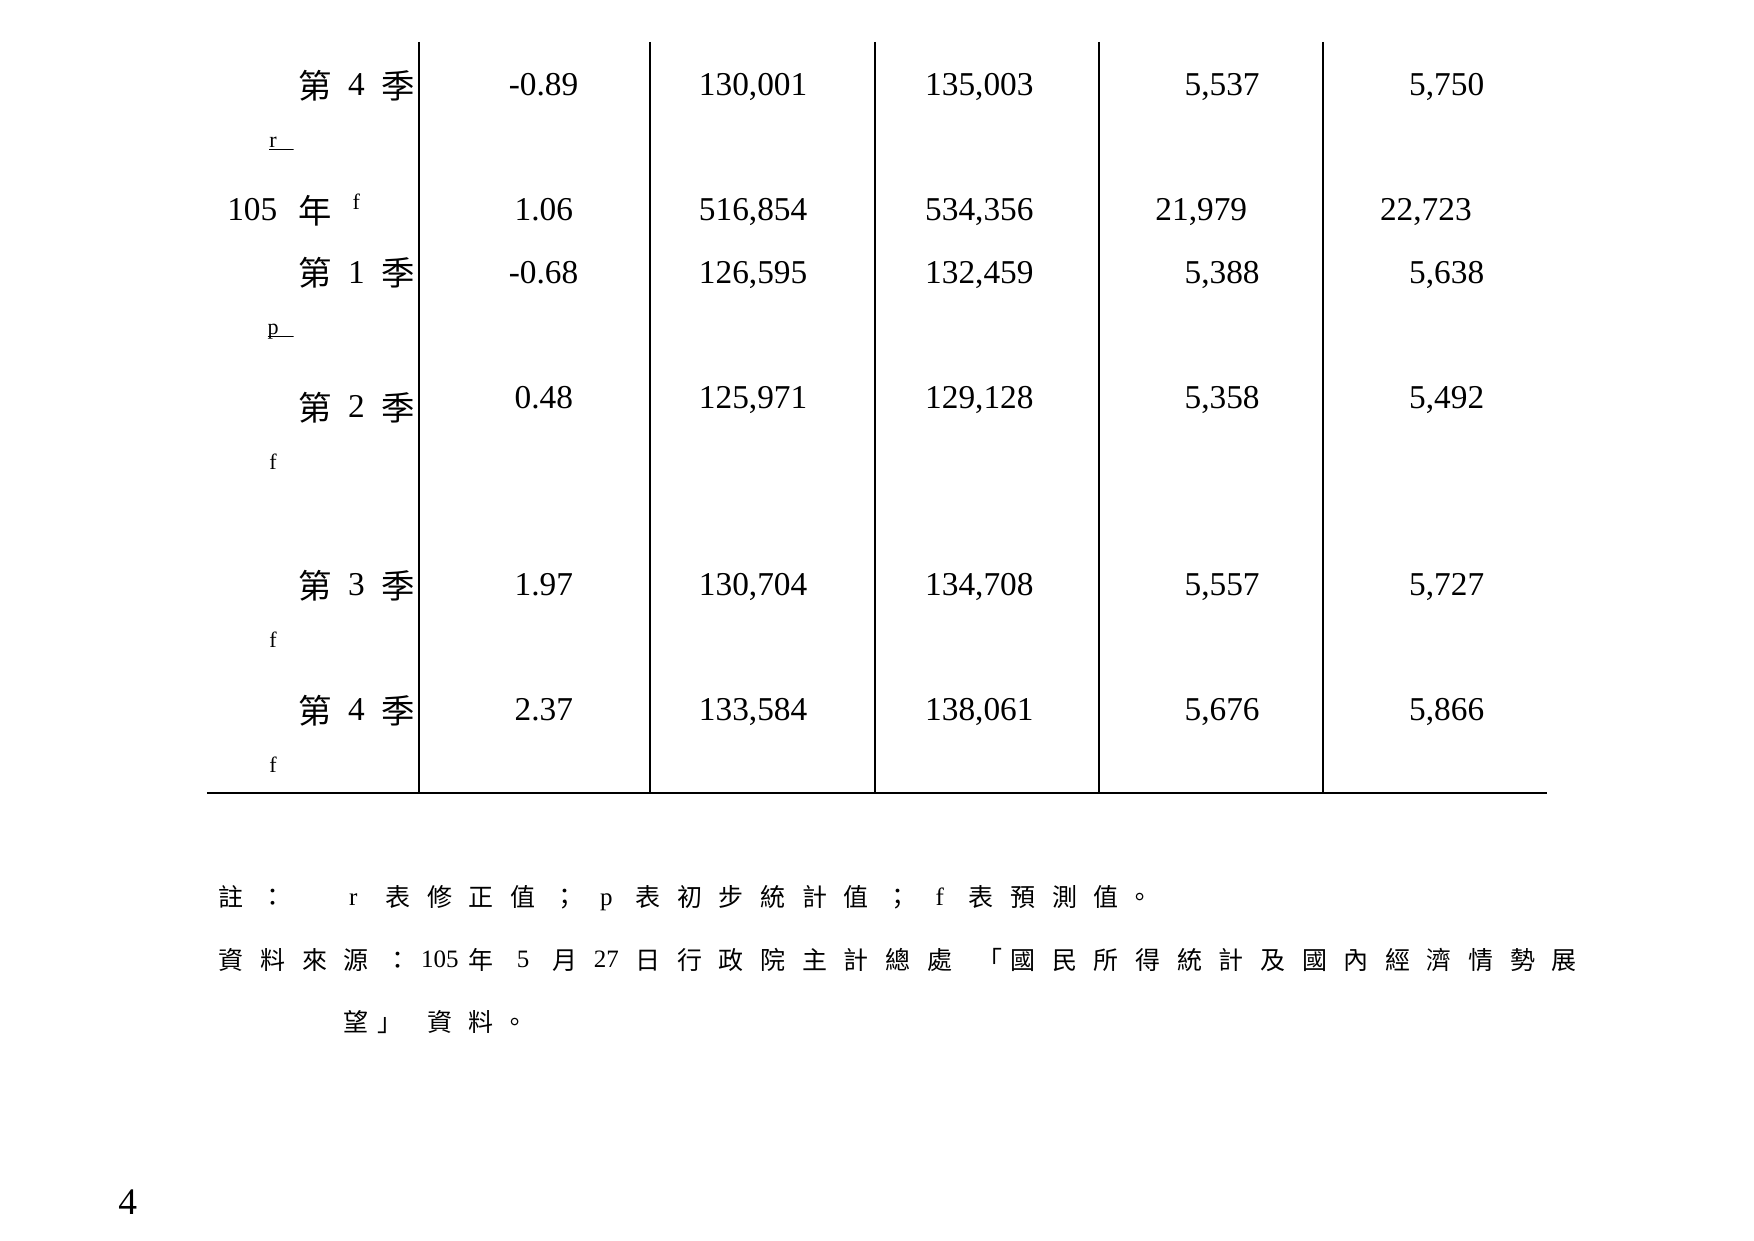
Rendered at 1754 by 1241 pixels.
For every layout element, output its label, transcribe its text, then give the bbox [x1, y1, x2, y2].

table_cell 第1季p [207, 229, 418, 354]
table_cell 22,723 [1324, 167, 1547, 229]
table_cell 5,537 [1100, 42, 1322, 167]
table_cell 516,854 [651, 167, 874, 229]
table_cell 2.37 [420, 667, 649, 792]
table_cell 第2季f [207, 354, 418, 489]
table_cell 1.97 [420, 489, 649, 667]
table_cell 130,704 [651, 489, 874, 667]
table_cell 138,061 [876, 667, 1098, 792]
table_cell -0.68 [420, 229, 649, 354]
table_cell 5,638 [1324, 229, 1547, 354]
table_cell 5,388 [1100, 229, 1322, 354]
table_cell 第4季f [207, 667, 418, 792]
table_cell 134,708 [876, 489, 1098, 667]
table_cell 126,595 [651, 229, 874, 354]
table_cell 第4季r [207, 42, 418, 167]
text 資料來源：105年5月27日行政院主計總處「國民所得統計及國內經濟情勢展望」資料。 [177, 917, 1627, 1042]
table_cell 5,750 [1324, 42, 1547, 167]
table_cell 130,001 [651, 42, 874, 167]
table_cell 534,356 [876, 167, 1098, 229]
table_cell 133,584 [651, 667, 874, 792]
table_cell 125,971 [651, 354, 874, 489]
table_cell 1.06 [420, 167, 649, 229]
table_cell 第3季f [207, 489, 418, 667]
table_cell 5,676 [1100, 667, 1322, 792]
table_cell 5,557 [1100, 489, 1322, 667]
table_cell 0.48 [420, 354, 649, 489]
table_cell 5,358 [1100, 354, 1322, 489]
table_cell 5,727 [1324, 489, 1547, 667]
table_cell 132,459 [876, 229, 1098, 354]
table_cell 129,128 [876, 354, 1098, 489]
table_cell 105年f [207, 167, 418, 229]
table_cell 5,492 [1324, 354, 1547, 489]
table_cell 135,003 [876, 42, 1098, 167]
table_cell -0.89 [420, 42, 649, 167]
text 註： r 表修正值；p表初步統計值；f表預測值。 [177, 854, 1627, 917]
table_cell 5,866 [1324, 667, 1547, 792]
table_cell 21,979 [1100, 167, 1322, 229]
